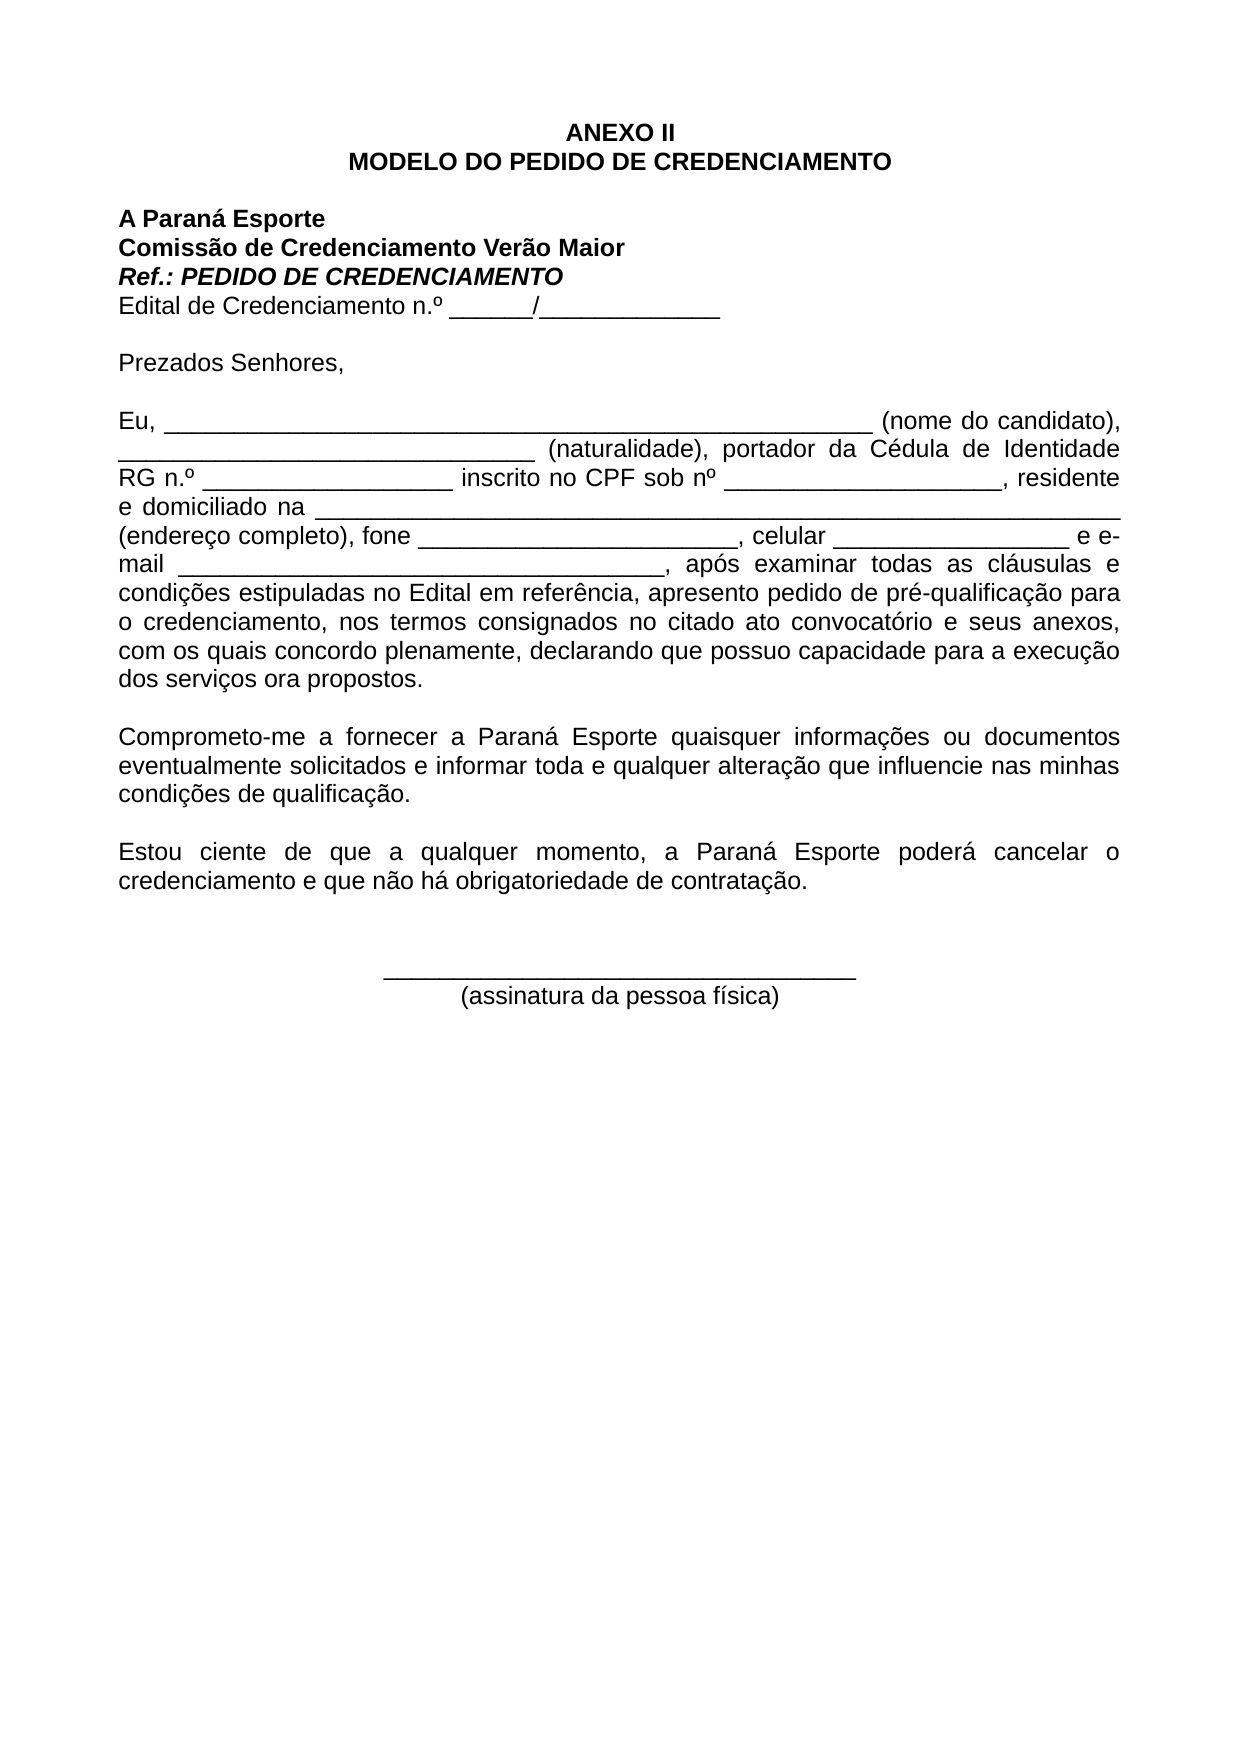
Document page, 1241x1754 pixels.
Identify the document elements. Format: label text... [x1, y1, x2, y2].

text Prezados Senhores, [118, 348, 1122, 377]
text A Paraná Esporte [118, 204, 1122, 233]
text (assinatura da pessoa física) [118, 981, 1122, 1009]
text Ref.: PEDIDO DE CREDENCIAMENTO [118, 262, 1122, 291]
text Edital de Credenciamento n.º ______/_____________ [118, 291, 1122, 319]
text Comissão de Credenciamento Verão Maior [118, 233, 1122, 262]
text Comprometo-me a fornecer a Paraná Esporte quaisquer informações ou documentos eventualmente solicitados e informar toda e qualquer alteração que influencie nas minhas condições de qualificação. [118, 722, 1122, 808]
text Estou ciente de que a qualquer momento, a Paraná Esporte poderá cancelar o credenciamento e que não há obrigatoriedade de contratação. [118, 837, 1122, 894]
text ANEXO ii [118, 118, 1122, 147]
text MODELO DO PEDIDO DE CREDENCIAMENTO [118, 147, 1122, 176]
text Eu, _______________­­­­­­­­­­­­­­­­____________________________________ (nome do candidato), ______________________________ (naturalidade), portador da Cédula de Identidade RG n.º __________________ inscrito no CPF sob nº ____________________, residente e domiciliado na __________________________________________________________ (endereço completo), fone _______________________, celular _________________ e e-mail ___________________________________, após examinar todas as cláusulas e condições estipuladas no Edital em referência, apresento pedido de pré-qualificação para o credenciamento, nos termos consignados no citado ato convocatório e seus anexos, com os quais concordo plenamente, declarando que possuo capacidade para a execução dos serviços ora propostos. [118, 406, 1122, 693]
text __________________________________ [118, 952, 1122, 981]
